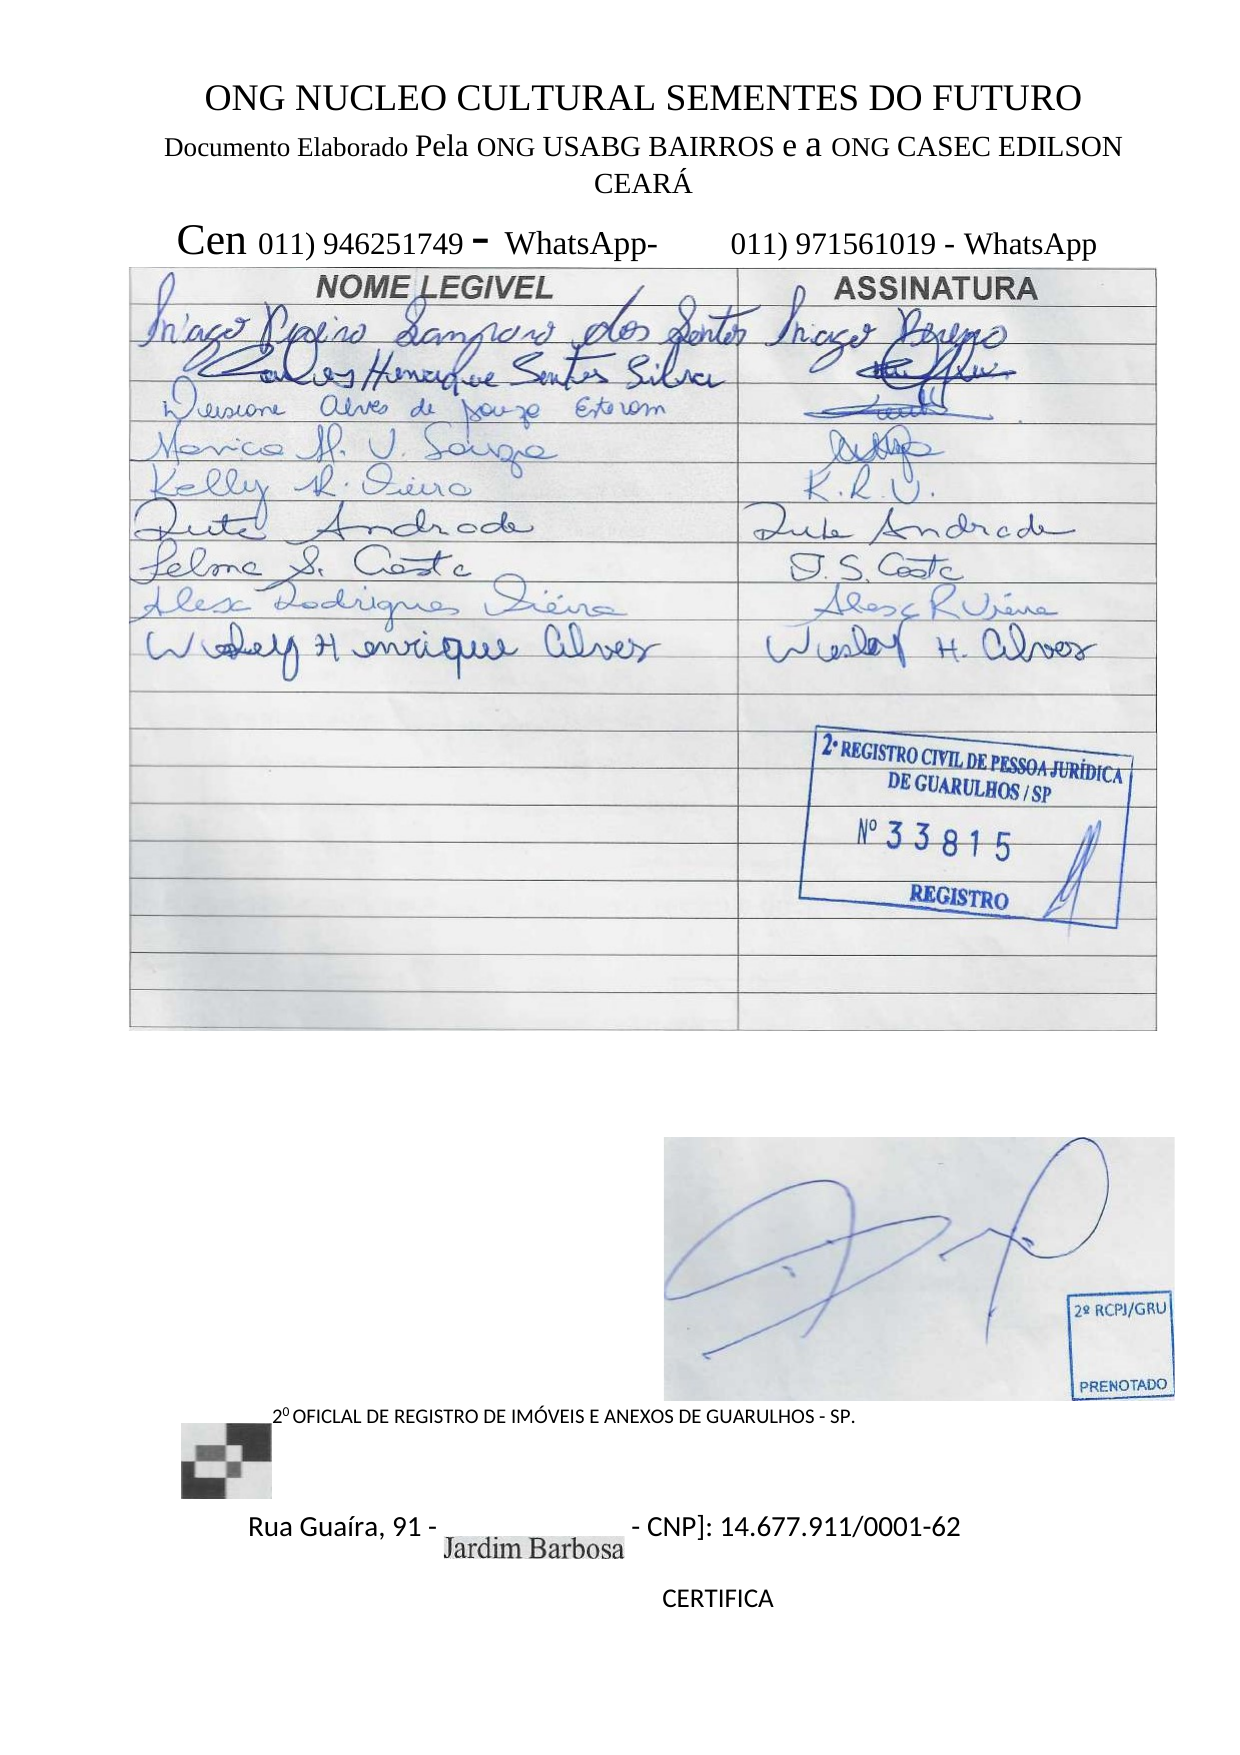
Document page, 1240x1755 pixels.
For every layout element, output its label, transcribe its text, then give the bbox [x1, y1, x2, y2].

text Rua Guaíra, 91 - - CNP]: 14.677.911/0001-62 [248, 1508, 1139, 1559]
text CERTIFICA [297, 1581, 1139, 1614]
text 20 OFICLAL DE REGISTRO DE IMÓVEIS E ANEXOS DE GUARULHOS - SP. [181, 1404, 1139, 1499]
